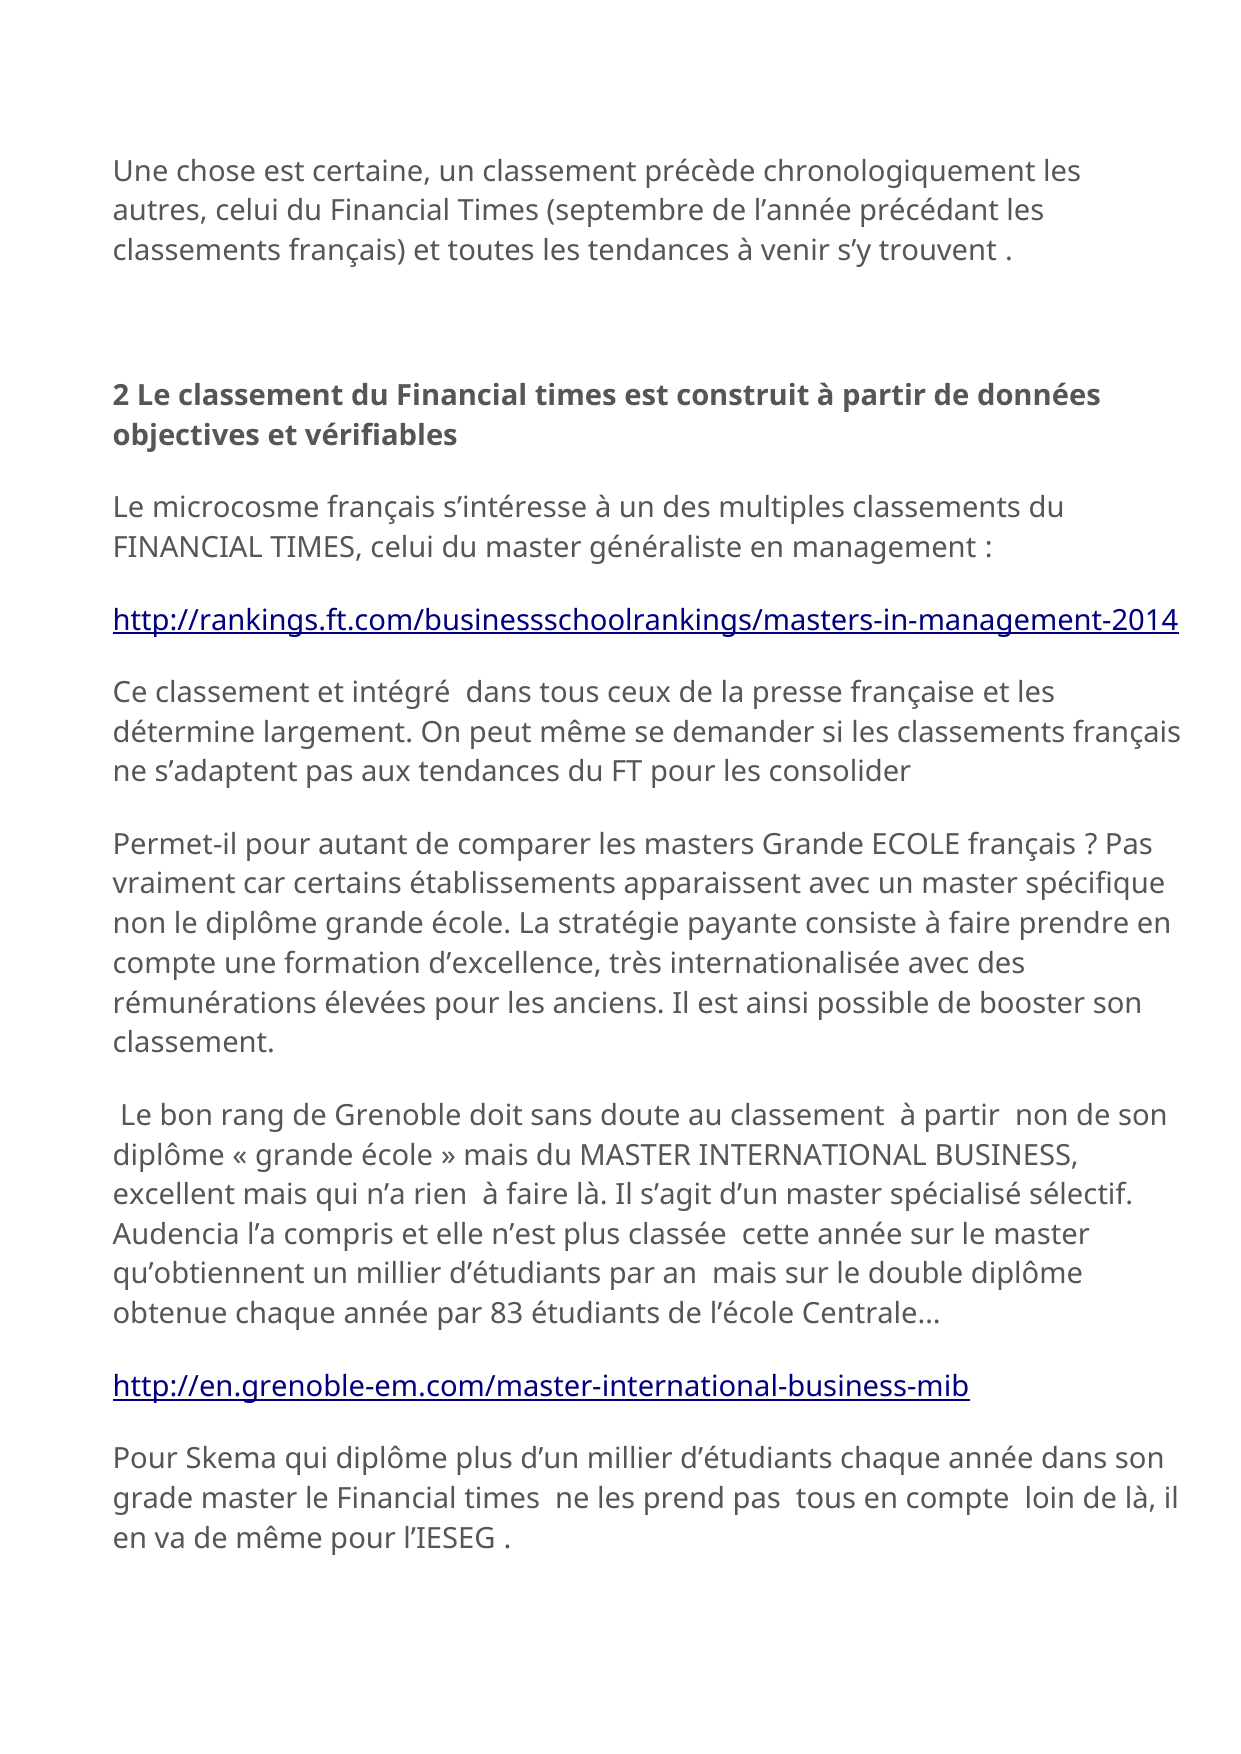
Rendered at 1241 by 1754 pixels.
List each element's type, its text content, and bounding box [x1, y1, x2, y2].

text http://rankings.ft.com/businessschoolrankings/masters-in-management-2014 [112, 599, 1202, 638]
text http://en.grenoble-em.com/master-international-business-mib [112, 1365, 1202, 1405]
text Ce classement et intégré dans tous ceux de la presse française et les détermine largement. On peut même se demander si les classements français ne s’adaptent pas aux tendances du FT pour les consolider [112, 671, 1202, 790]
text Permet-il pour autant de comparer les masters Grande ECOLE français ? Pas vraiment car certains établissements apparaissent avec un master spécifique non le diplôme grande école. La stratégie payante consiste à faire prendre en compte une formation d’excellence, très internationalisée avec des rémunérations élevées pour les anciens. Il est ainsi possible de booster son classement. [112, 823, 1202, 1061]
text 2 Le classement du Financial times est construit à partir de données objectives et vérifiables [112, 374, 1128, 454]
text Le bon rang de Grenoble doit sans doute au classement à partir non de son diplôme « grande école » mais du MASTER INTERNATIONAL BUSINESS, excellent mais qui n’a rien à faire là. Il s’agit d’un master spécialisé sélectif. Audencia l’a compris et elle n’est plus classée cette année sur le master qu’obtiennent un millier d’étudiants par an mais sur le double diplôme obtenue chaque année par 83 étudiants de l’école Centrale… [112, 1094, 1202, 1332]
text Le microcosme français s’intéresse à un des multiples classements du FINANCIAL TIMES, celui du master généraliste en management : [112, 487, 1202, 566]
text Pour Skema qui diplôme plus d’un millier d’étudiants chaque année dans son grade master le Financial times ne les prend pas tous en compte loin de là, il en va de même pour l’IESEG . [112, 1437, 1202, 1557]
text Une chose est certaine, un classement précède chronologiquement les autres, celui du Financial Times (septembre de l’année précédant les classements français) et toutes les tendances à venir s’y trouvent . [112, 150, 1128, 269]
